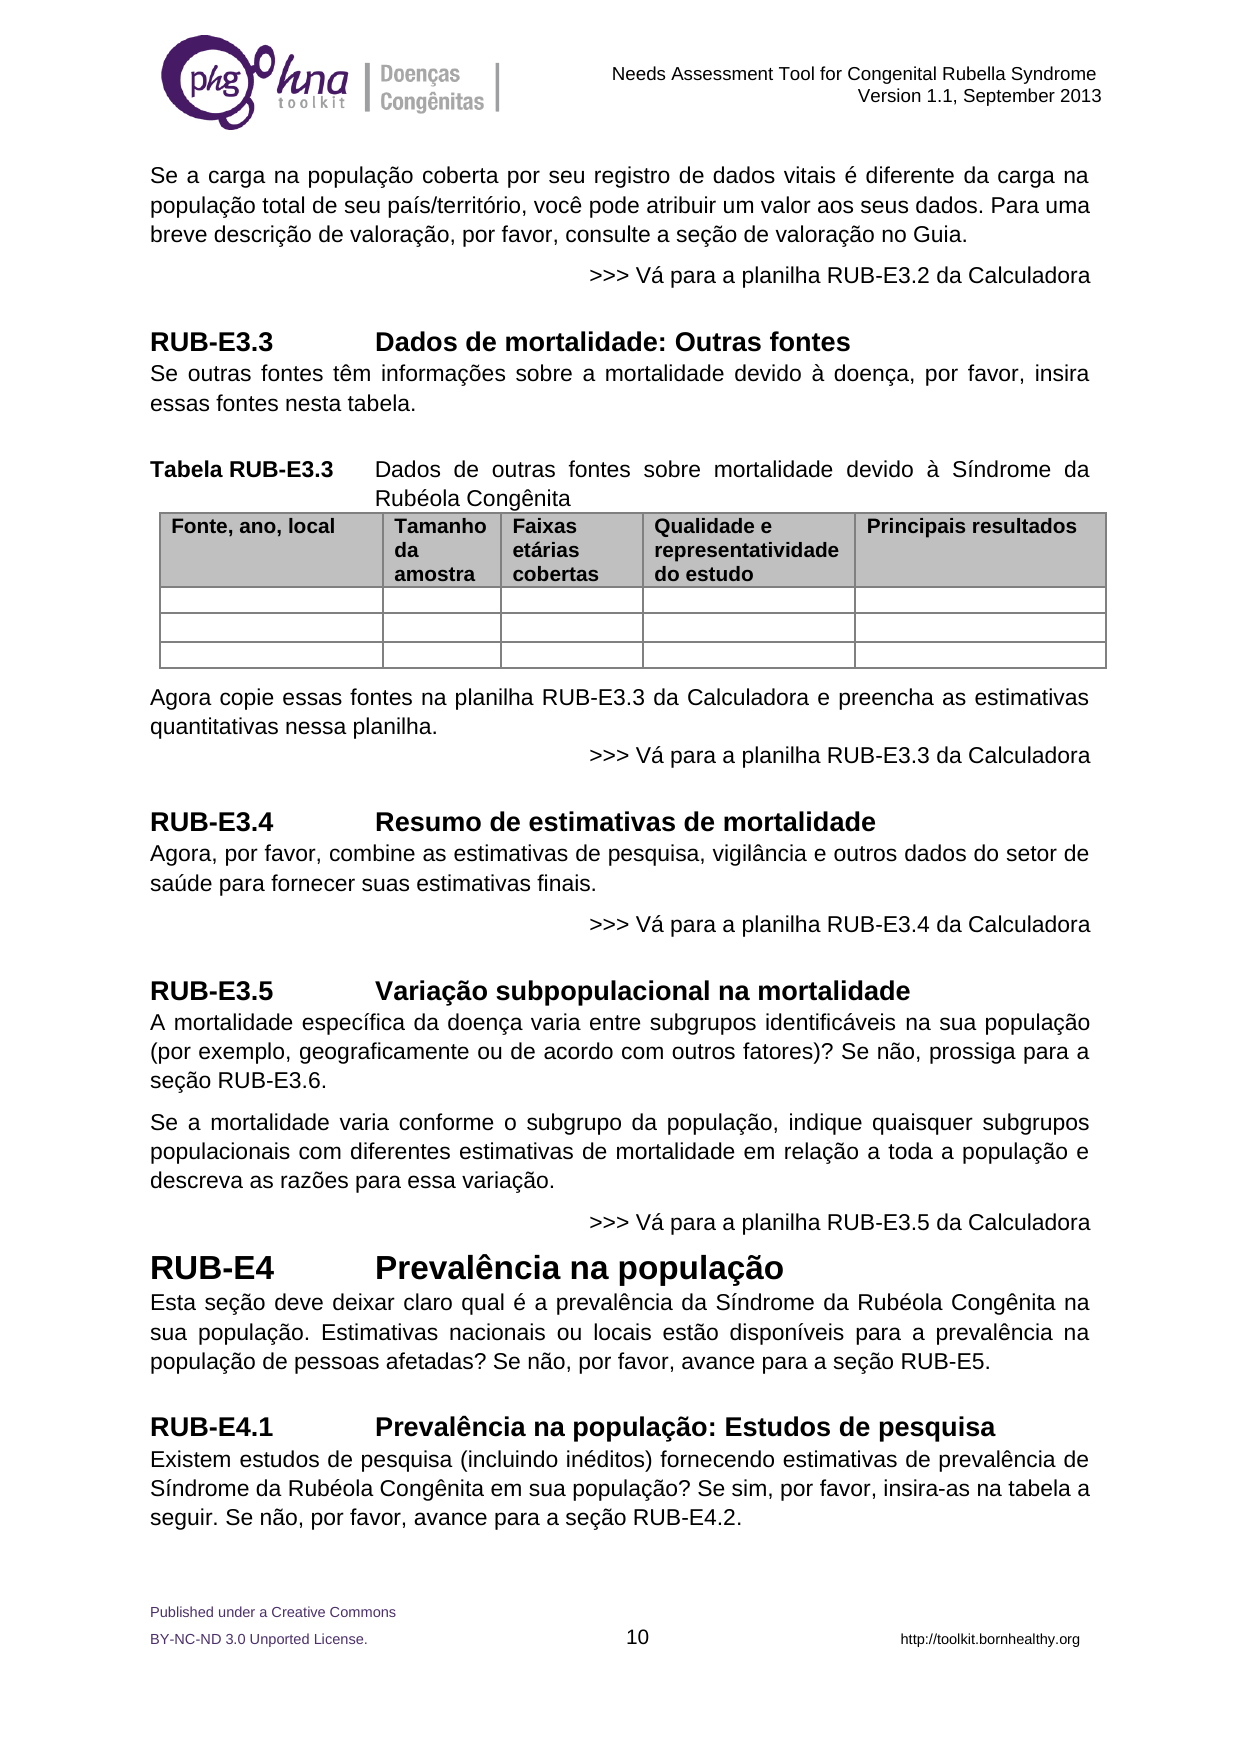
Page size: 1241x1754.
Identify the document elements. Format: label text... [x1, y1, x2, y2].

table_header Faixas etárias cobertas [502, 514, 642, 586]
table_header Principais resultados [856, 514, 1105, 586]
subtitle RUB-E4 Prevalência na população [150, 1248, 1090, 1286]
table_cell [161, 588, 382, 612]
table_cell [161, 614, 382, 641]
text A mortalidade específica da doença varia entre subgrupos identificáveis ​​na sua população (por exemplo, geograficamente ou de acordo com outros fatores)? Se não, prossiga para a seção RUB-E3.6. [150, 1006, 1090, 1094]
table_cell [502, 614, 642, 641]
subtitle RUB-E3.5 Variação subpopulacional na mortalidade [150, 975, 1090, 1006]
subtitle RUB-E3.4 Resumo de estimativas de mortalidade [150, 806, 1090, 838]
text Esta seção deve deixar claro qual é a prevalência da Síndrome da Rubéola Congênita na sua população. Estimativas nacionais ou locais estão disponíveis para a prevalência na população de pessoas afetadas? Se não, por favor, avance para a seção RUB-E5. [150, 1286, 1090, 1374]
table_cell [384, 643, 500, 667]
table_cell [856, 614, 1105, 641]
table_cell [856, 588, 1105, 612]
subtitle RUB-E4.1 Prevalência na população: Estudos de pesquisa [150, 1411, 1090, 1443]
table_cell [644, 643, 854, 667]
text >>> Vá para a planilha RUB-E3.2 da Calculadora [150, 260, 1090, 289]
table_header Fonte, ano, local [161, 514, 382, 586]
text >>> Vá para a planilha RUB-E3.3 da Calculadora [150, 740, 1090, 769]
text >>> Vá para a planilha RUB-E3.4 da Calculadora [150, 908, 1090, 938]
table_cell [384, 588, 500, 612]
table_cell [644, 588, 854, 612]
table_header Qualidade e representatividade do estudo [644, 514, 854, 586]
table_cell [384, 614, 500, 641]
table_cell [161, 643, 382, 667]
text Se outras fontes têm informações sobre a mortalidade devido à doença, por favor, insira essas fontes nesta tabela. [150, 358, 1090, 416]
table_header Tamanho da amostra [384, 514, 500, 586]
text >>> Vá para a planilha RUB-E3.5 da Calculadora [150, 1206, 1090, 1236]
subtitle Tabela RUB-E3.3 Dados de outras fontes sobre mortalidade devido à Síndrome da Rubéola Congênita [150, 453, 1090, 512]
text Agora, por favor, combine as estimativas de pesquisa, vigilância e outros dados do setor de saúde para fornecer suas estimativas finais. [150, 838, 1090, 896]
table_cell [644, 614, 854, 641]
table_cell [856, 643, 1105, 667]
subtitle RUB-E3.3 Dados de mortalidade: Outras fontes [150, 326, 1090, 358]
text Se a carga na população coberta por seu registro de dados vitais é diferente da carga na população total de seu país/território, você pode atribuir um valor aos seus dados. Para uma breve descrição de valoração, por favor, consulte a seção de valoração no Guia. [150, 160, 1090, 247]
text Agora copie essas fontes na planilha RUB-E3.3 da Calculadora e preencha as estimativas quantitativas nessa planilha. [150, 681, 1090, 740]
table_cell [502, 643, 642, 667]
text Se a mortalidade varia conforme o subgrupo da população, indique quaisquer subgrupos populacionais com diferentes estimativas de mortalidade em relação a toda a população e descreva as razões para essa variação. [150, 1106, 1090, 1194]
table_cell [502, 588, 642, 612]
text Existem estudos de pesquisa (incluindo inéditos) fornecendo estimativas de prevalência de Síndrome da Rubéola Congênita em sua população? Se sim, por favor, insira-as na tabela a seguir. Se não, por favor, avance para a seção RUB-E4.2. [150, 1443, 1090, 1530]
